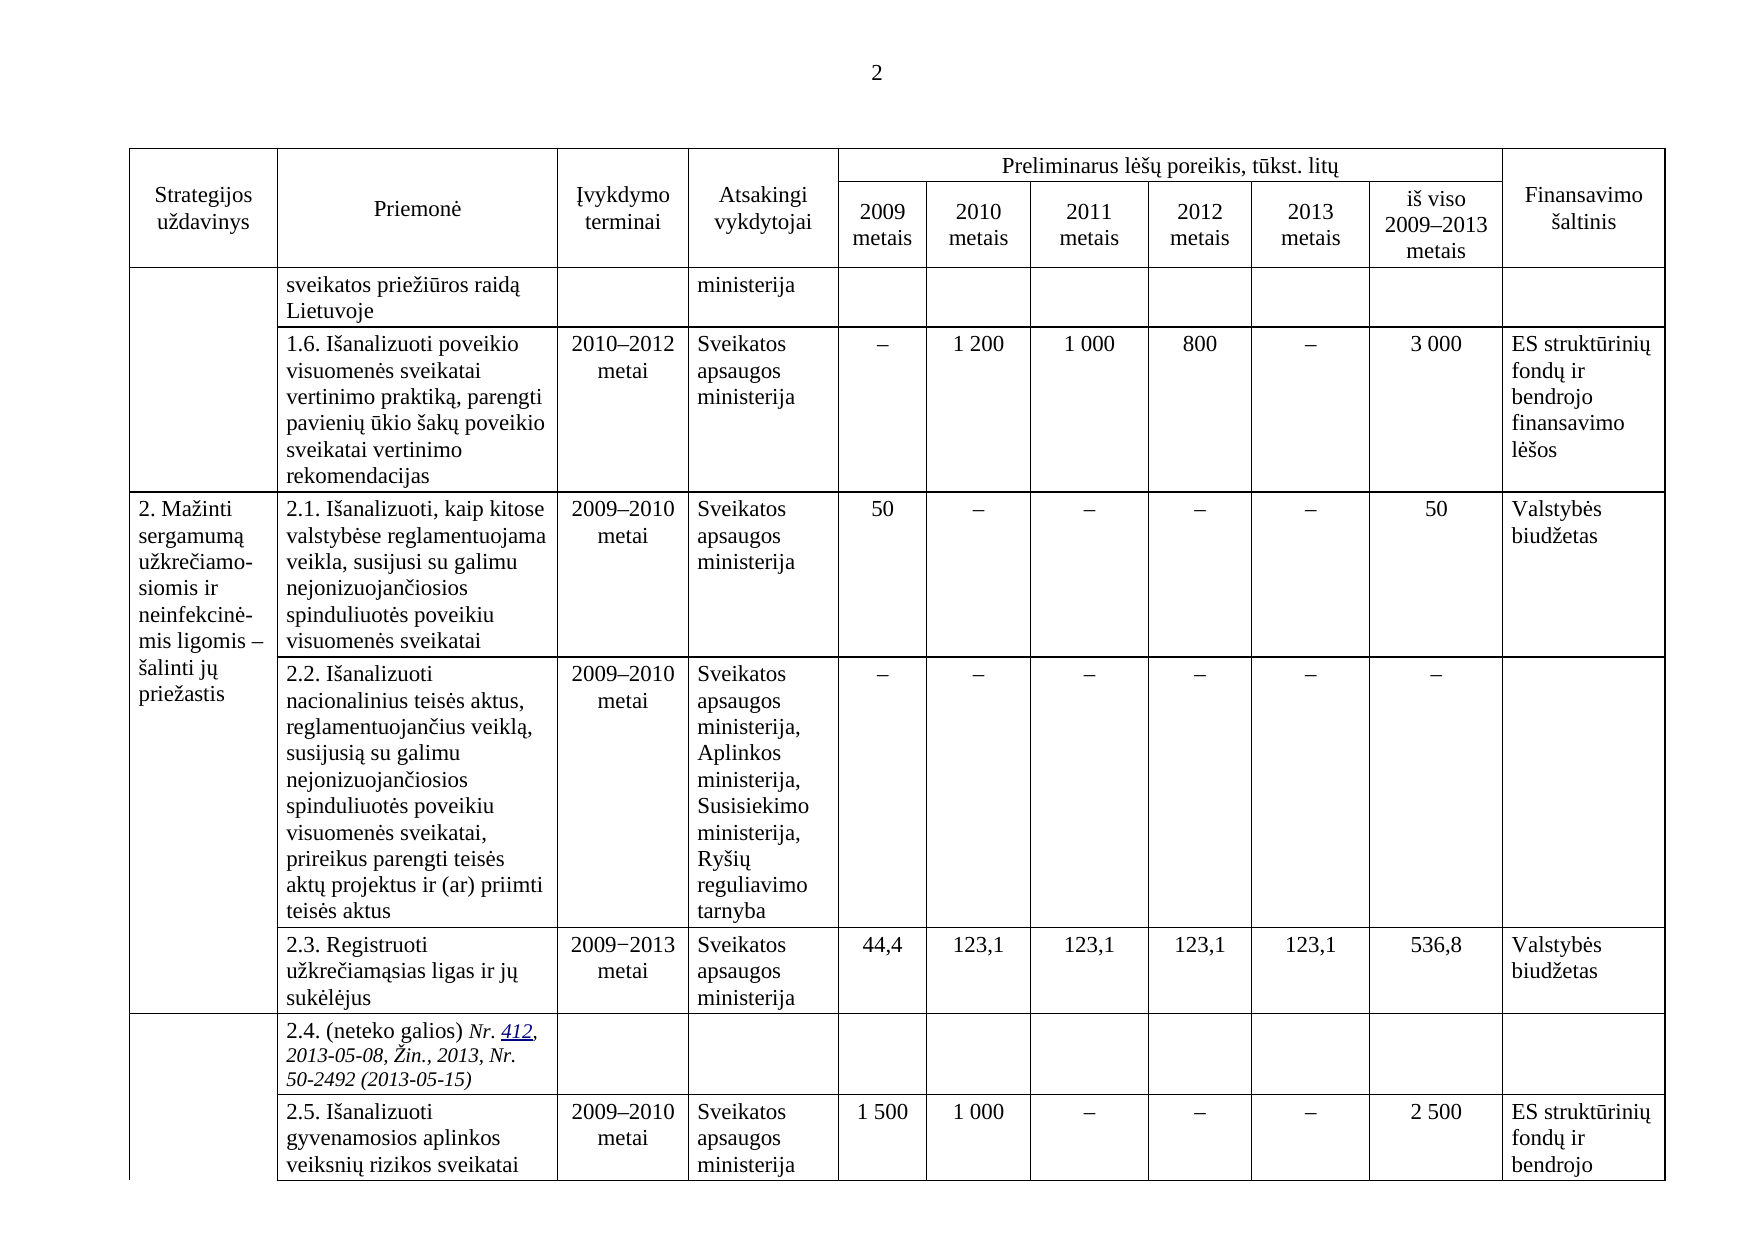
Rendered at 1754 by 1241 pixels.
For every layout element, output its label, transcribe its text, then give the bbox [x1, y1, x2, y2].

table_cell 123,1 [1149, 928, 1251, 1013]
table_cell [1503, 268, 1664, 326]
table_cell ES struktūrinių fondų ir bendrojo [1503, 1095, 1664, 1180]
table_cell 2012 metais [1149, 182, 1251, 267]
table_cell Sveikatos apsaugos ministerija [689, 493, 838, 656]
table_cell – [1149, 1095, 1251, 1180]
table_cell [1503, 658, 1664, 927]
table_cell 50 [1370, 493, 1502, 656]
table_cell – [839, 328, 926, 491]
table_cell 123,1 [927, 928, 1030, 1013]
table_cell 2.1. Išanalizuoti, kaip kitose valstybėse reglamentuojama veikla, susijusi su galimu nejonizuojančiosios spinduliuotės poveikiu visuomenės sveikatai [278, 493, 557, 656]
table_cell sveikatos priežiūros raidą Lietuvoje [278, 268, 557, 326]
table_cell – [1031, 1095, 1148, 1180]
table_cell 1 000 [927, 1095, 1030, 1180]
table_cell 3 000 [1370, 328, 1502, 491]
table_cell – [1252, 658, 1369, 927]
table_cell [839, 268, 926, 326]
table_cell ministerija [689, 268, 838, 326]
table_cell 2010 metais [927, 182, 1030, 267]
table_cell [1370, 1014, 1502, 1094]
table_cell 536,8 [1370, 928, 1502, 1013]
table_cell 2.3. Registruoti užkrečiamąsias ligas ir jų sukėlėjus [278, 928, 557, 1013]
table_cell Sveikatos apsaugos ministerija, Aplinkos ministerija, Susisiekimo ministerija, Ryšių reguliavimo tarnyba [689, 658, 838, 927]
table_cell 2009 metais [839, 182, 926, 267]
table_cell 2010–2012 metai [558, 328, 688, 491]
table_cell 2009–2010 metai [558, 658, 688, 927]
table_cell [130, 268, 277, 326]
table_cell [130, 927, 277, 1013]
table_cell [1370, 268, 1502, 326]
table_cell 2009−2013 metai [558, 928, 688, 1013]
table_cell [927, 1014, 1030, 1094]
table_cell 2013 metais [1252, 182, 1369, 267]
table_cell [839, 1014, 926, 1094]
table_cell 1 500 [839, 1095, 926, 1180]
table_cell 2011 metais [1031, 182, 1148, 267]
table_cell – [839, 658, 926, 927]
table_cell – [1031, 658, 1148, 927]
table_cell 2009–2010 metai [558, 493, 688, 656]
table_header Atsakingi vykdytojai [689, 149, 838, 267]
table_cell Sveikatos apsaugos ministerija [689, 328, 838, 491]
table_cell – [1031, 493, 1148, 656]
table_cell 1 000 [1031, 328, 1148, 491]
table_header Strategijos uždavinys [130, 149, 277, 267]
table_cell 2 500 [1370, 1095, 1502, 1180]
table_cell – [1252, 1095, 1369, 1180]
table_header Finansavimo šaltinis [1503, 149, 1664, 267]
table_cell Valstybės biudžetas [1503, 928, 1664, 1013]
table_cell 123,1 [1252, 928, 1369, 1013]
table_cell [1031, 1014, 1148, 1094]
table_cell ES struktūrinių fondų ir bendrojo finansavimo lėšos [1503, 328, 1664, 491]
table_cell 2. Mažinti sergamumą užkrečiamo-siomis ir neinfekcinė-mis ligomis – šalinti jų priežastis [130, 493, 277, 927]
table_cell [558, 268, 688, 326]
table_cell [1252, 1014, 1369, 1094]
table_cell – [1149, 658, 1251, 927]
table_cell [130, 1014, 277, 1094]
table_cell iš viso 2009–2013 metais [1370, 182, 1502, 267]
table_cell 50 [839, 493, 926, 656]
table_cell 2.5. Išanalizuoti gyvenamosios aplinkos veiksnių rizikos sveikatai [278, 1095, 557, 1180]
table_cell [689, 1014, 838, 1094]
table_cell [558, 1014, 688, 1094]
table_cell [130, 1094, 277, 1180]
table_cell Sveikatos apsaugos ministerija [689, 928, 838, 1013]
table_cell 1.6. Išanalizuoti poveikio visuomenės sveikatai vertinimo praktiką, parengti pavienių ūkio šakų poveikio sveikatai vertinimo rekomendacijas [278, 328, 557, 491]
table_header Įvykdymo terminai [558, 149, 688, 267]
table_cell [927, 268, 1030, 326]
table_cell [1252, 268, 1369, 326]
table_header Preliminarus lėšų poreikis, tūkst. litų [839, 149, 1502, 181]
table_cell 800 [1149, 328, 1251, 491]
table_cell 123,1 [1031, 928, 1148, 1013]
table_cell 2.4. (neteko galios) Nr. 412, 2013-05-08, Žin., 2013, Nr. 50-2492 (2013-05-15) [278, 1014, 557, 1094]
table_cell 2.2. Išanalizuoti nacionalinius teisės aktus, reglamentuojančius veiklą, susijusią su galimu nejonizuojančiosios spinduliuotės poveikiu visuomenės sveikatai, prireikus parengti teisės aktų projektus ir (ar) priimti teisės aktus [278, 658, 557, 927]
table_header Priemonė [278, 149, 557, 267]
table_cell – [1370, 658, 1502, 927]
table_cell 1 200 [927, 328, 1030, 491]
table_cell – [1149, 493, 1251, 656]
table_cell – [927, 658, 1030, 927]
table_cell – [1252, 493, 1369, 656]
table_cell Sveikatos apsaugos ministerija [689, 1095, 838, 1180]
table_cell [1031, 268, 1148, 326]
table_cell [1149, 268, 1251, 326]
table_cell 44,4 [839, 928, 926, 1013]
table_cell Valstybės biudžetas [1503, 493, 1664, 656]
table_cell – [927, 493, 1030, 656]
table_cell [1503, 1014, 1664, 1094]
table_cell – [1252, 328, 1369, 491]
table_cell 2009–2010 metai [558, 1095, 688, 1180]
table_cell [130, 326, 277, 491]
table_cell [1149, 1014, 1251, 1094]
